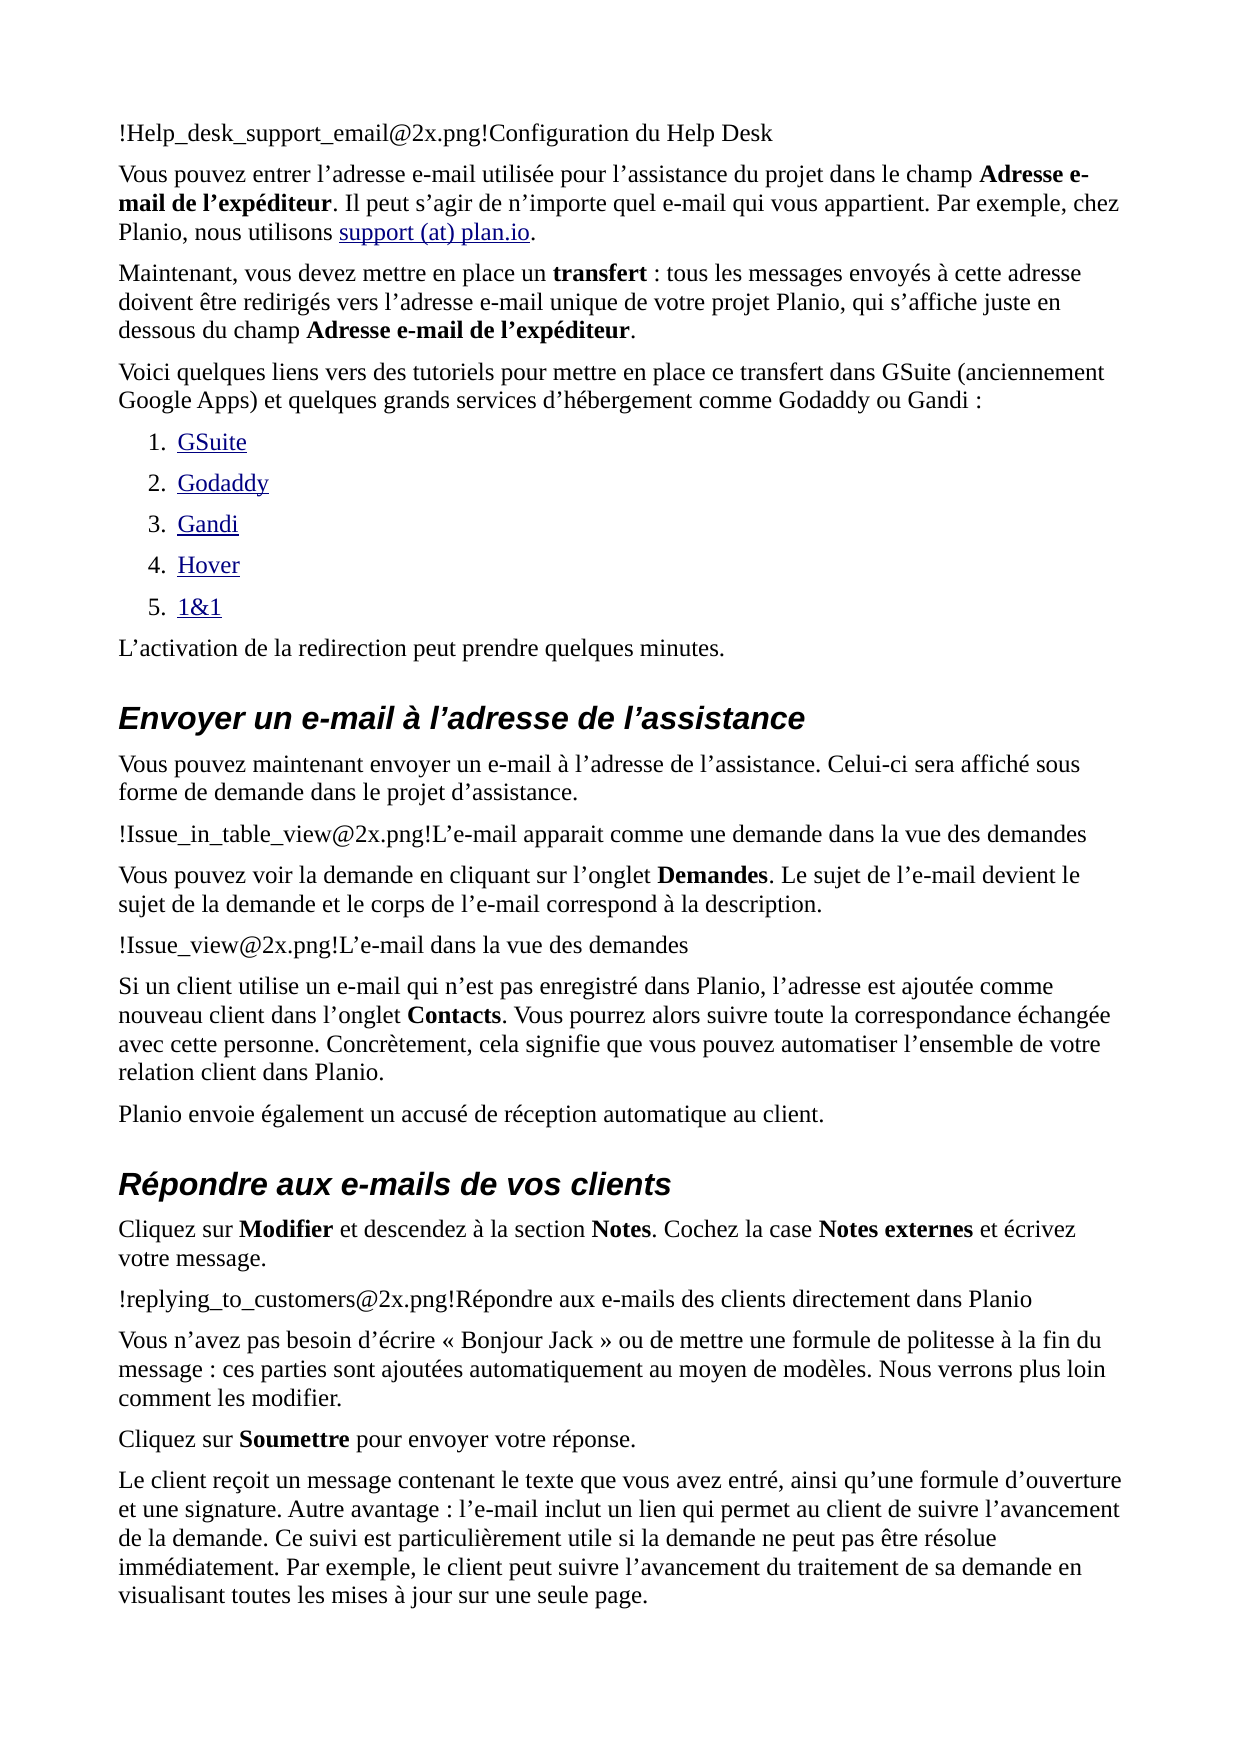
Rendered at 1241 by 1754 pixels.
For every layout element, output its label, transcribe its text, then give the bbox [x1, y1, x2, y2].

subtitle Envoyer un e-mail à l’adresse de l’assistance [118, 699, 1122, 736]
text Maintenant, vous devez mettre en place un transfert : tous les messages envoyés à cette adresse doivent être redirigés vers l’adresse e-mail unique de votre projet Planio, qui s’affiche juste en dessous du champ Adresse e-mail de l’expéditeur. [118, 258, 1122, 344]
text Cliquez sur Modifier et descendez à la section Notes. Cochez la case Notes externes et écrivez votre message. [118, 1214, 1122, 1272]
text Vous pouvez entrer l’adresse e-mail utilisée pour l’assistance du projet dans le champ Adresse e-mail de l’expéditeur. Il peut s’agir de n’importe quel e-mail qui vous appartient. Par exemple, chez Planio, nous utilisons support (at) plan.io. [118, 159, 1122, 246]
text L’activation de la redirection peut prendre quelques minutes. [118, 633, 1122, 662]
text !Issue_view@2x.png!L’e-mail dans la vue des demandes [118, 930, 1122, 959]
text Cliquez sur Soumettre pour envoyer votre réponse. [118, 1424, 1122, 1453]
list Gandi [148, 509, 1122, 538]
list 1&1 [148, 592, 1122, 621]
text Planio envoie également un accusé de réception automatique au client. [118, 1099, 1122, 1127]
list Godaddy [148, 468, 1122, 497]
text Vous pouvez maintenant envoyer un e-mail à l’adresse de l’assistance. Celui-ci sera affiché sous forme de demande dans le projet d’assistance. [118, 749, 1122, 806]
text Si un client utilise un e-mail qui n’est pas enregistré dans Planio, l’adresse est ajoutée comme nouveau client dans l’onglet Contacts. Vous pourrez alors suivre toute la correspondance échangée avec cette personne. Concrètement, cela signifie que vous pouvez automatiser l’ensemble de votre relation client dans Planio. [118, 971, 1122, 1086]
text Vous pouvez voir la demande en cliquant sur l’onglet Demandes. Le sujet de l’e-mail devient le sujet de la demande et le corps de l’e-mail correspond à la description. [118, 860, 1122, 917]
text Vous n’avez pas besoin d’écrire « Bonjour Jack » ou de mettre une formule de politesse à la fin du message : ces parties sont ajoutées automatiquement au moyen de modèles. Nous verrons plus loin comment les modifier. [118, 1326, 1122, 1412]
list GSuite [148, 427, 1122, 456]
text !Help_desk_support_email@2x.png!Configuration du Help Desk [118, 118, 1122, 147]
text !replying_to_customers@2x.png!Répondre aux e-mails des clients directement dans Planio [118, 1284, 1122, 1313]
text Le client reçoit un message contenant le texte que vous avez entré, ainsi qu’une formule d’ouverture et une signature. Autre avantage : l’e-mail inclut un lien qui permet au client de suivre l’avancement de la demande. Ce suivi est particulièrement utile si la demande ne peut pas être résolue immédiatement. Par exemple, le client peut suivre l’avancement du traitement de sa demande en visualisant toutes les mises à jour sur une seule page. [118, 1466, 1122, 1609]
text !Issue_in_table_view@2x.png!L’e-mail apparait comme une demande dans la vue des demandes [118, 819, 1122, 847]
list Hover [148, 551, 1122, 579]
text Voici quelques liens vers des tutoriels pour mettre en place ce transfert dans GSuite (anciennement Google Apps) et quelques grands services d’hébergement comme Godaddy ou Gandi : [118, 357, 1122, 414]
subtitle Répondre aux e-mails de vos clients [118, 1165, 1122, 1202]
